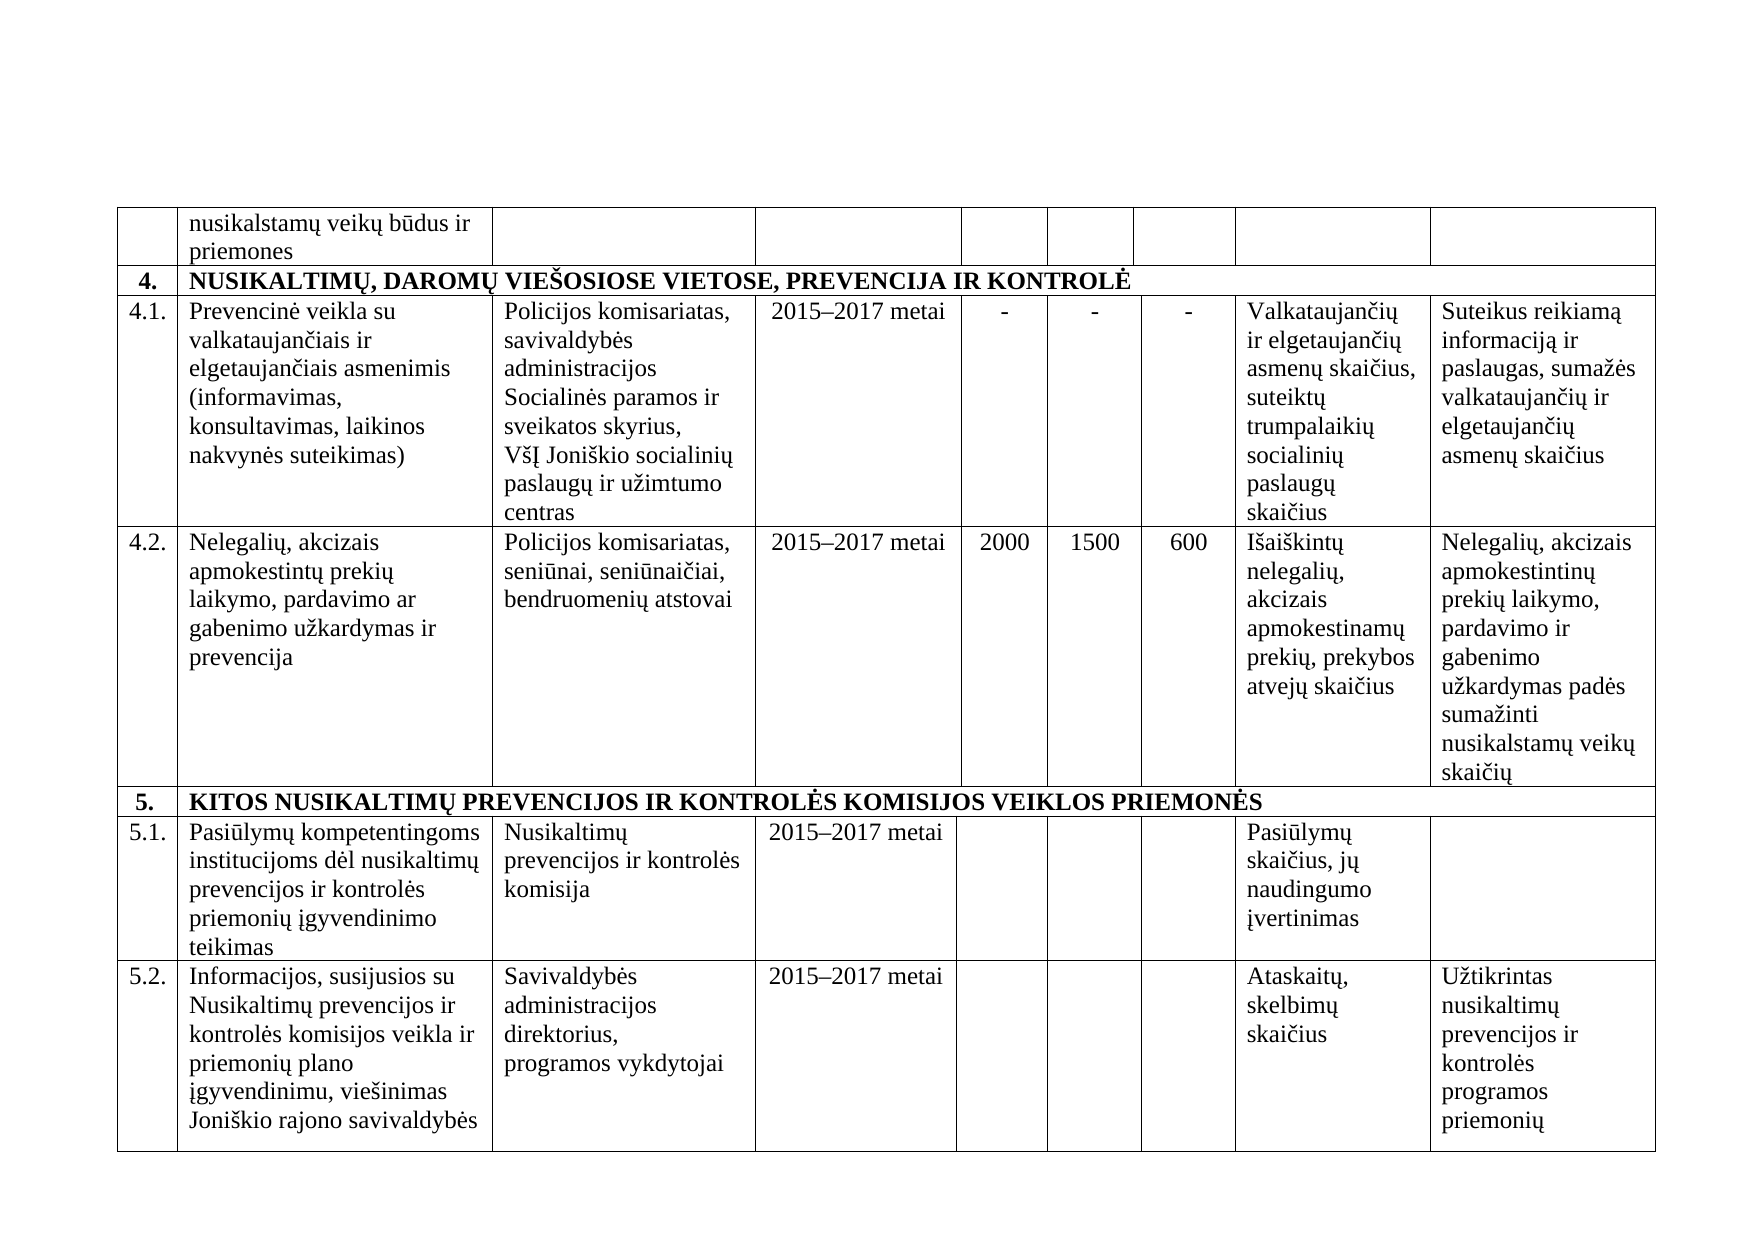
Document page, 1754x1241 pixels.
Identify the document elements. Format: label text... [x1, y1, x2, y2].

table_cell - [1142, 296, 1235, 526]
table_cell [118, 208, 177, 265]
table_cell - [962, 296, 1047, 526]
table_cell Išaiškintų nelegalių, akcizais apmokestinamų prekių, prekybos atvejų skaičius [1236, 527, 1430, 786]
table_cell 5.2. [118, 961, 177, 1151]
table_cell [1134, 208, 1235, 265]
table_cell Informacijos, susijusios su Nusikaltimų prevencijos ir kontrolės komisijos veikla ir priemonių plano įgyvendinimu, viešinimas Joniškio rajono savivaldybės [178, 961, 492, 1151]
table_cell Ataskaitų, skelbimų skaičius [1236, 961, 1430, 1151]
table_cell NUSIKALTIMŲ, DAROMŲ VIEŠOSIOSE VIETOSE, PREVENCIJA IR KONTROLĖ [178, 266, 1655, 295]
table_cell Nelegalių, akcizais apmokestintų prekių laikymo, pardavimo ar gabenimo užkardymas ir prevencija [178, 527, 492, 786]
table_cell Valkataujančių ir elgetaujančių asmenų skaičius, suteiktų trumpalaikių socialinių paslaugų skaičius [1236, 296, 1430, 526]
table_cell Suteikus reikiamą informaciją ir paslaugas, sumažės valkataujančių ir elgetaujančių asmenų skaičius [1431, 296, 1655, 526]
table_cell 5.1. [118, 817, 177, 960]
table_cell 5. [118, 787, 177, 816]
table_cell Prevencinė veikla su valkataujančiais ir elgetaujančiais asmenimis (informavimas, konsultavimas, laikinos nakvynės suteikimas) [178, 296, 492, 526]
table_cell 2015–2017 metai [756, 961, 956, 1151]
table_cell Pasiūlymų kompetentingoms institucijoms dėl nusikaltimų prevencijos ir kontrolės priemonių įgyvendinimo teikimas [178, 817, 492, 960]
table_cell 1500 [1048, 527, 1141, 786]
table_cell 4.2. [118, 527, 177, 786]
table_cell [1142, 817, 1235, 960]
table_cell 4.1. [118, 296, 177, 526]
table_cell [493, 208, 755, 265]
table_cell 2015–2017 metai [756, 527, 961, 786]
table_cell [1431, 208, 1655, 265]
table_cell [962, 208, 1047, 265]
table_cell Pasiūlymų skaičius, jų naudingumo įvertinimas [1236, 817, 1430, 960]
table_cell 2015–2017 metai [756, 296, 961, 526]
table_cell [1236, 208, 1430, 265]
table_cell 2015–2017 metai [756, 817, 956, 960]
table_cell Nelegalių, akcizais apmokestintinų prekių laikymo, pardavimo ir gabenimo užkardymas padės sumažinti nusikalstamų veikų skaičių [1431, 527, 1655, 786]
table_cell [1142, 961, 1235, 1151]
table_cell Užtikrintas nusikaltimų prevencijos ir kontrolės programos priemonių [1431, 961, 1655, 1151]
table_cell [957, 961, 1047, 1151]
table_cell Policijos komisariatas, seniūnai, seniūnaičiai, bendruomenių atstovai [493, 527, 755, 786]
table_cell 4. [118, 266, 177, 295]
table_cell [756, 208, 961, 265]
table_cell - [1048, 296, 1141, 526]
table_cell [1048, 961, 1141, 1151]
table_cell 600 [1142, 527, 1235, 786]
table_cell 2000 [962, 527, 1047, 786]
table_cell Savivaldybės administracijos direktorius, programos vykdytojai [493, 961, 755, 1151]
table_cell [957, 817, 1047, 960]
table_cell Policijos komisariatas, savivaldybės administracijos Socialinės paramos ir sveikatos skyrius, VšĮ Joniškio socialinių paslaugų ir užimtumo centras [493, 296, 755, 526]
table_cell [1431, 817, 1655, 960]
table_cell nusikalstamų veikų būdus ir priemones [178, 208, 492, 265]
table_cell [1048, 817, 1141, 960]
table_cell Nusikaltimų prevencijos ir kontrolės komisija [493, 817, 755, 960]
table_cell [1048, 208, 1133, 265]
table_cell KITOS NUSIKALTIMŲ PREVENCIJOS IR KONTROLĖS KOMISIJOS VEIKLOS PRIEMONĖS [178, 787, 1655, 816]
